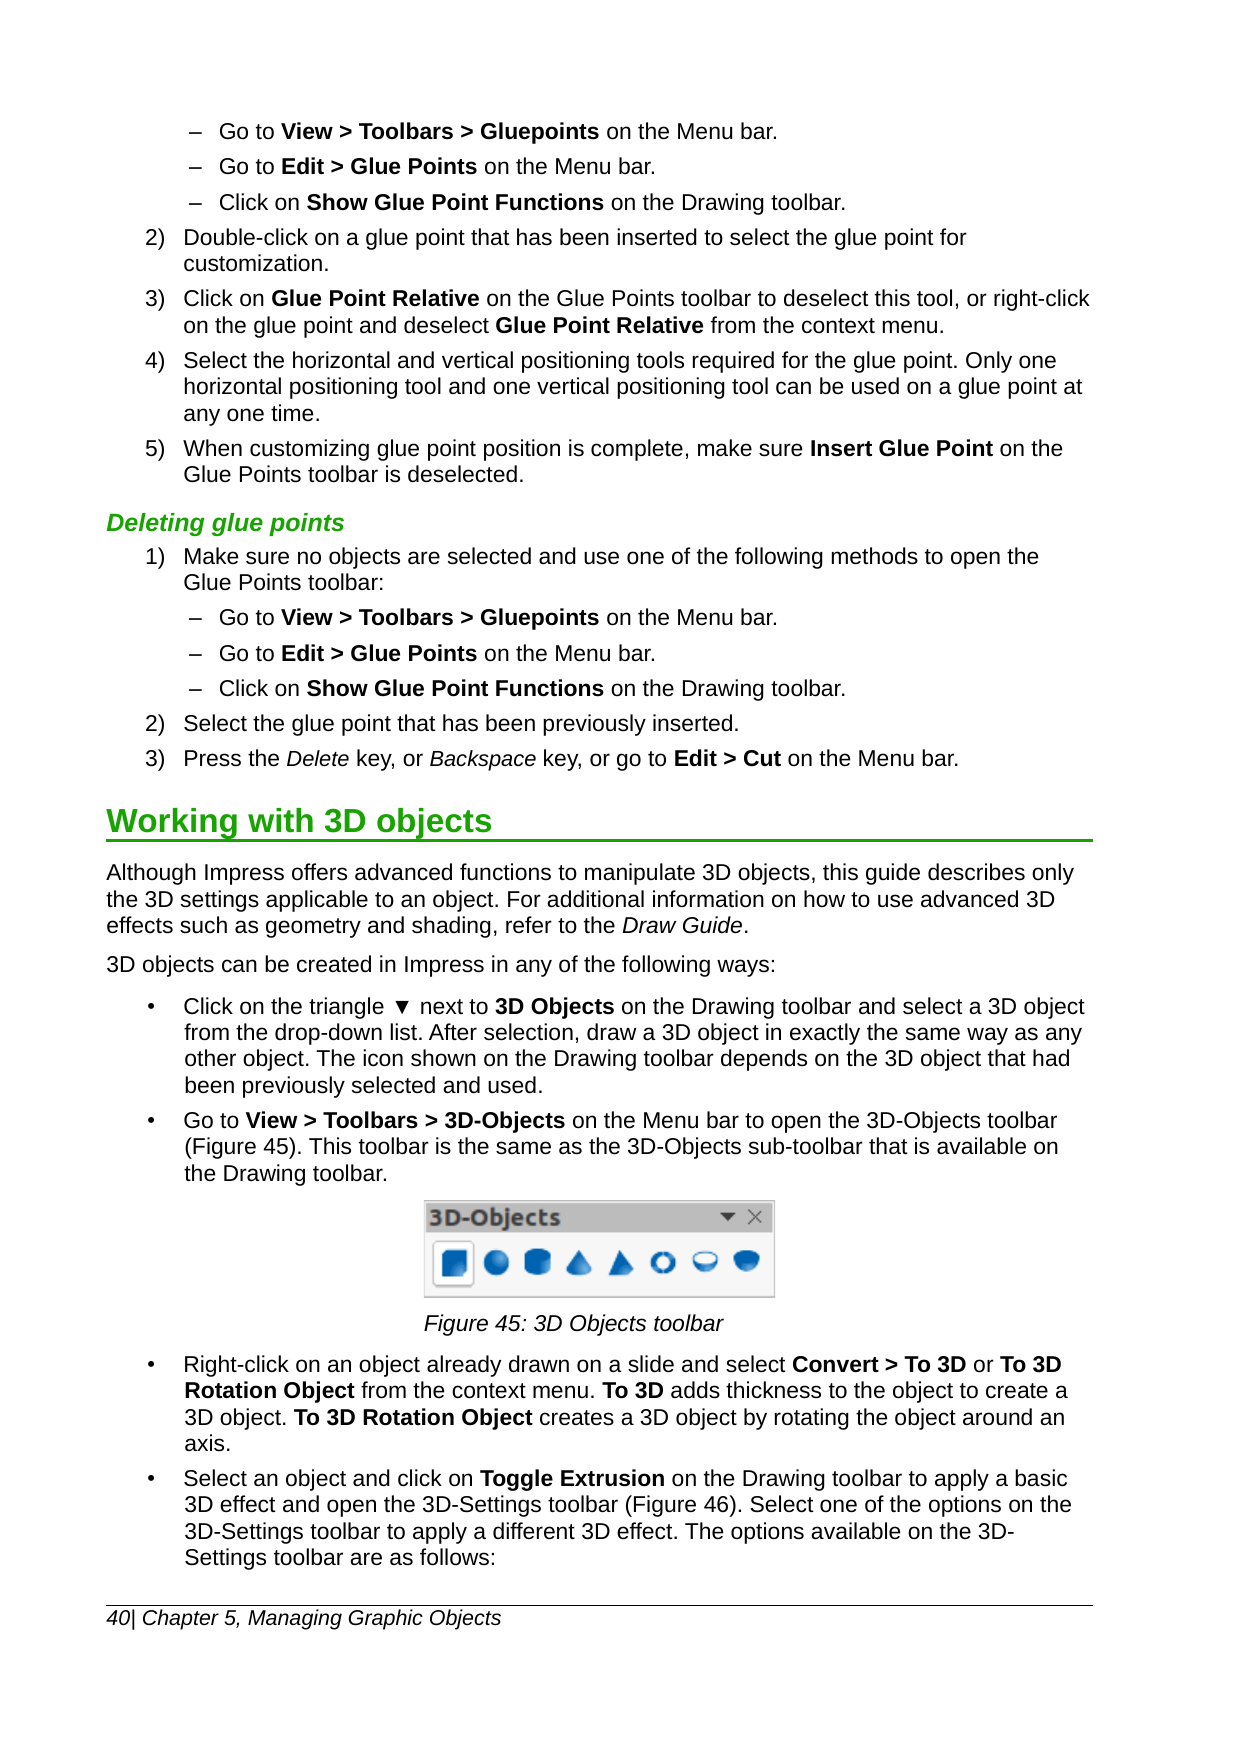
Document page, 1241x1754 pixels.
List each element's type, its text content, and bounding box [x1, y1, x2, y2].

list Go to View > Toolbars > Gluepoints on the Menu bar. [189, 604, 1093, 631]
list Select the glue point that has been previously inserted. [165, 710, 1093, 736]
list Go to View > Toolbars > Gluepoints on the Menu bar. [189, 118, 1093, 144]
text Although Impress offers advanced functions to manipulate 3D objects, this guide describes only the 3D settings applicable to an object. For additional information on how to use advanced 3D effects such as geometry and shading, refer to the Draw Guide. [106, 859, 1093, 938]
list Double-click on a glue point that has been inserted to select the glue point for customization. [165, 224, 1093, 276]
subtitle Deleting glue points [106, 508, 1093, 537]
list Select an object and click on Toggle Extrusion on the Drawing toolbar to apply a basic 3D effect and open the 3D-Settings toolbar (Figure 46). Select one of the options on the 3D-Settings toolbar to apply a different 3D effect. The options available on the 3D-Settings toolbar are as follows: [144, 1462, 1093, 1573]
list Make sure no objects are selected and use one of the following methods to open the Glue Points toolbar: [165, 543, 1093, 596]
list Click on Show Glue Point Functions on the Drawing toolbar. [189, 188, 1093, 215]
list Select the horizontal and vertical positioning tools required for the glue point. Only one horizontal positioning tool and one vertical positioning tool can be used on a glue point at any one time. [165, 347, 1093, 426]
list Click on the triangle ▼ next to 3D Objects on the Drawing toolbar and select a 3D object from the drop-down list. After selection, draw a 3D object in exactly the same way as any other object. The icon shown on the Drawing toolbar depends on the 3D object that had been previously selected and used. [144, 990, 1093, 1098]
picture [423, 1200, 776, 1298]
list Go to View > Toolbars > 3D-Objects on the Menu bar to open the 3D-Objects toolbar (Figure 45). This toolbar is the same as the 3D-Objects sub-toolbar that is available on the Drawing toolbar. [144, 1104, 1093, 1189]
list Go to Edit > Glue Points on the Menu bar. [189, 639, 1093, 666]
list Go to Edit > Glue Points on the Menu bar. [189, 153, 1093, 180]
list Click on Show Glue Point Functions on the Drawing toolbar. [189, 675, 1093, 701]
list Press the Delete key, or Backspace key, or go to Edit > Cut on the Menu bar. [165, 745, 1093, 772]
text Figure 45: 3D Objects toolbar [424, 1309, 775, 1336]
list When customizing glue point position is complete, make sure Insert Glue Point on the Glue Points toolbar is deselected. [165, 435, 1093, 487]
subtitle Working with 3D objects [106, 801, 1093, 839]
list Right-click on an object already drawn on a slide and select Convert > To 3D or To 3D Rotation Object from the context menu. To 3D adds thickness to the object to create a 3D object. To 3D Rotation Object creates a 3D object by rotating the object around an axis. [144, 1348, 1093, 1456]
text 3D objects can be created in Impress in any of the following ways: [106, 951, 1093, 977]
list Click on Glue Point Relative on the Glue Points toolbar to deselect this tool, or right-click on the glue point and deselect Glue Point Relative from the context menu. [165, 285, 1093, 338]
